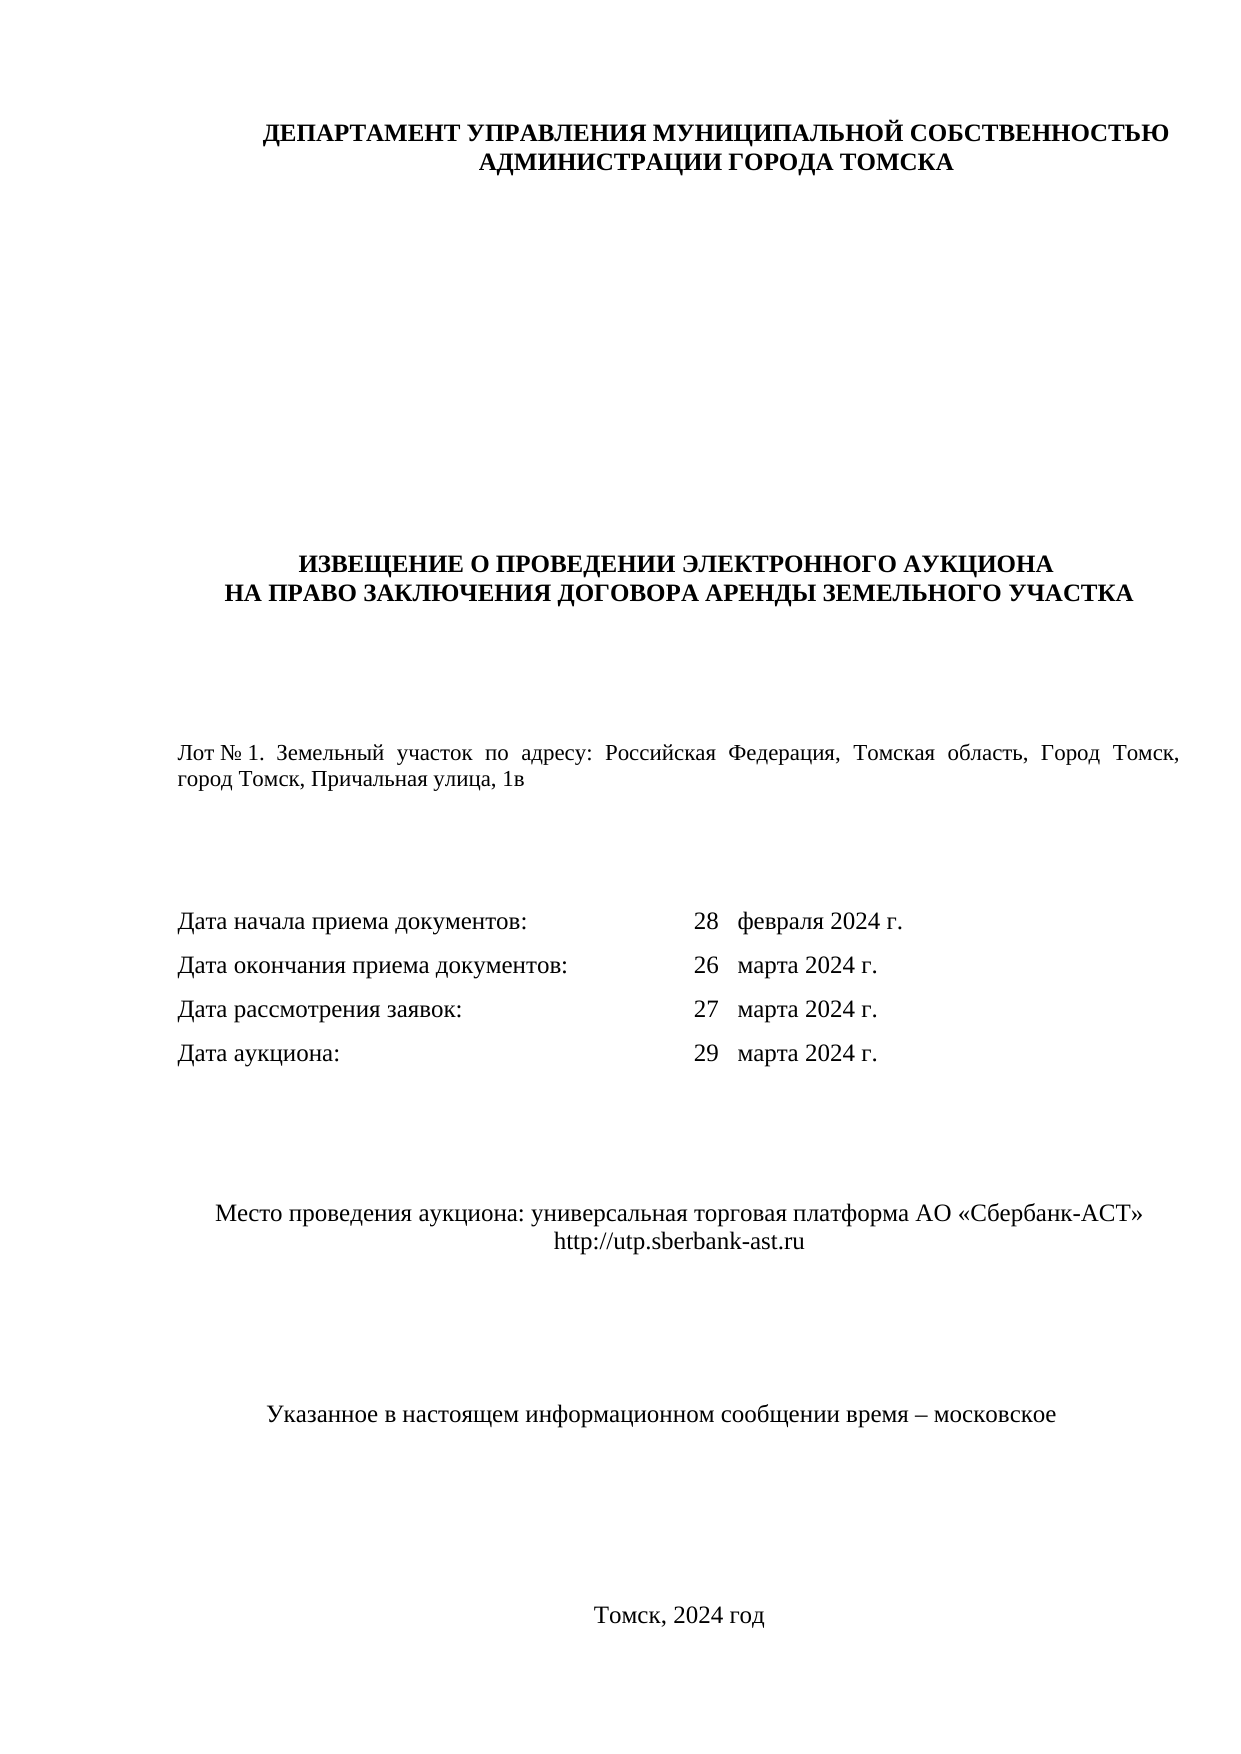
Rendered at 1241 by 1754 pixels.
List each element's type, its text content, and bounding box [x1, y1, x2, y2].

text Дата окончания приема документов: 26 марта 2024 г. [177, 950, 1175, 979]
text Дата аукциона: 29 марта 2024 г. [177, 1038, 1175, 1067]
text ИЗВЕЩЕНИЕ О ПРОВЕДЕНИИ ЭЛЕКТРОННОГО АУКЦИОНА [177, 549, 1181, 578]
text Дата начала приема документов: 28 февраля 2024 г. [177, 906, 1175, 935]
text АДМИНИСТРАЦИИ ГОРОДА ТОМСКА [177, 147, 1181, 176]
text НА ПРАВО ЗАКЛЮЧЕНИЯ ДОГОВОРА АРЕНДЫ ЗЕМЕЛЬНОГО УЧАСТКА [177, 578, 1181, 607]
text Лот № 1. Земельный участок по адресу: Российская Федерация, Томская область, Город Томск, город Томск, Причальная улица, 1в [177, 739, 1181, 791]
text Место проведения аукциона: универсальная торговая платформа АО «Сбербанк-АСТ» http://utp.sberbank-ast.ru [177, 1198, 1181, 1255]
text Дата рассмотрения заявок: 27 марта 2024 г. [177, 994, 1175, 1023]
text Томск, 2024 год [177, 1600, 1181, 1629]
text Указанное в настоящем информационном сообщении время – московское [177, 1399, 1181, 1428]
text ДЕПАРТАМЕНТ УПРАВЛЕНИЯ МУНИЦИПАЛЬНОЙ СОБСТВЕННОСТЬЮ [177, 118, 1181, 147]
